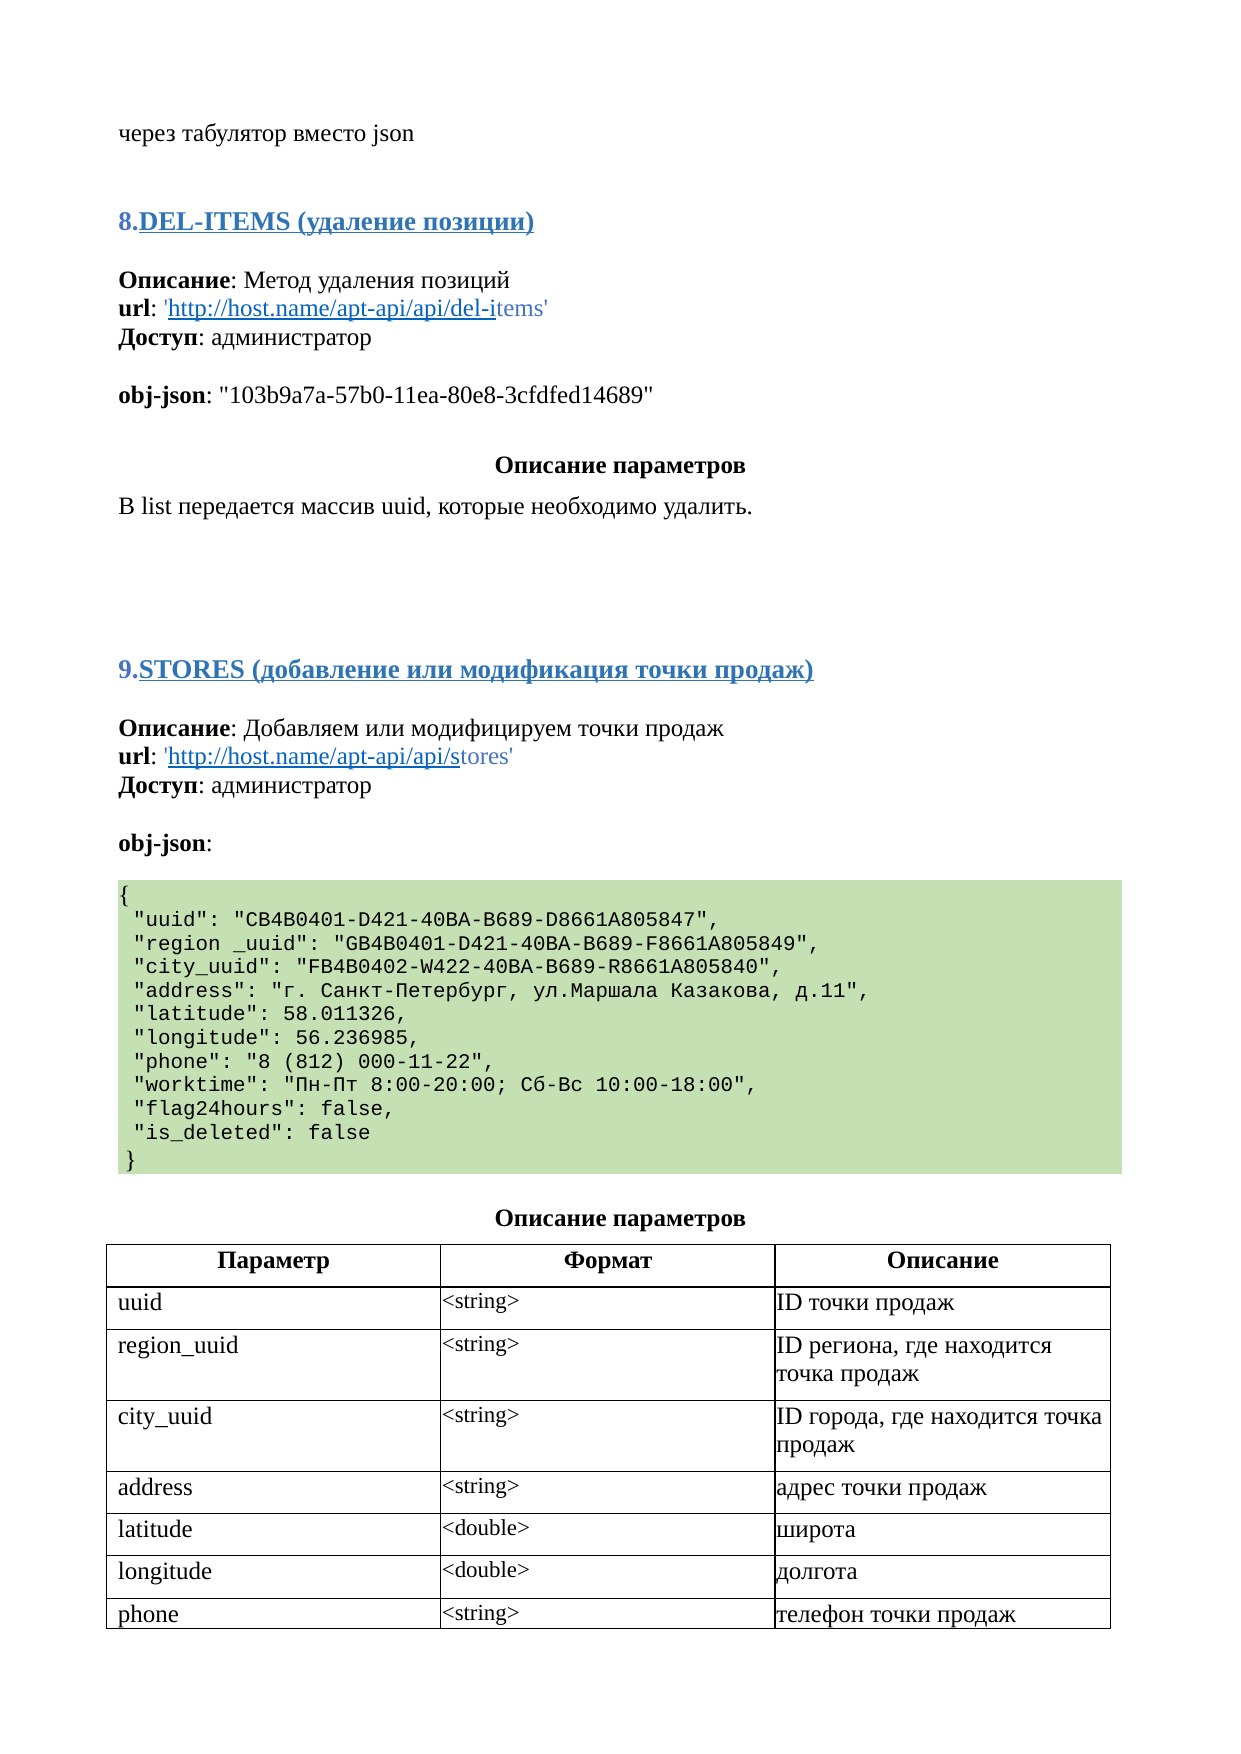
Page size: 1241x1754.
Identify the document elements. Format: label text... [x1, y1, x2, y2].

table_cell телефон точки продаж [776, 1599, 1110, 1627]
text Описание: Добавляем или модифицируем точки продаж [118, 713, 1122, 741]
text Доступ: администратор [118, 322, 1122, 351]
text "address": "г. Санкт-Петербург, ул.Маршала Казакова, д.11", [118, 980, 1122, 1003]
table_cell <string> [441, 1288, 774, 1329]
text Описание параметров [118, 450, 1122, 478]
table_cell longitude [107, 1556, 440, 1598]
table_header Описание [776, 1245, 1110, 1286]
table_cell широта [776, 1514, 1110, 1555]
text "is_deleted": false [118, 1122, 1122, 1145]
table_cell ID региона, где находится точка продаж [776, 1330, 1110, 1400]
text "uuid": "CB4B0401-D421-40BA-B689-D8661A805847", [118, 909, 1122, 932]
table_cell city_uuid [107, 1401, 440, 1471]
list DEL-ITEMS (удаление позиции) [118, 205, 1122, 236]
table_cell <string> [441, 1330, 774, 1400]
text { [118, 880, 1122, 909]
table_cell phone [107, 1599, 440, 1627]
text "worktime": "Пн-Пт 8:00-20:00; Сб-Вс 10:00-18:00", [118, 1074, 1122, 1098]
table_cell ID точки продаж [776, 1288, 1110, 1329]
table_cell <string> [441, 1401, 774, 1471]
text url: 'http://host.name/apt-api/api/del-items' [118, 293, 1122, 322]
table_cell <double> [441, 1556, 774, 1598]
table_cell address [107, 1472, 440, 1513]
text "flag24hours": false, [118, 1098, 1122, 1122]
table_cell latitude [107, 1514, 440, 1555]
text через табулятор вместо json [118, 118, 1122, 147]
text "phone": "8 (812) 000-11-22", [118, 1051, 1122, 1074]
text Описание параметров [118, 1203, 1122, 1232]
text "city_uuid": "FB4B0402-W422-40BA-B689-R8661A805840", [118, 956, 1122, 980]
list STORES (добавление или модификация точки продаж) [118, 653, 1122, 684]
table_header Формат [441, 1245, 774, 1286]
text "longitude": 56.236985, [118, 1027, 1122, 1051]
text "latitude": 58.011326, [118, 1003, 1122, 1027]
table_cell ID города, где находится точка продаж [776, 1401, 1110, 1471]
text obj-json: "103b9a7a-57b0-11ea-80e8-3cfdfed14689" [118, 380, 1122, 408]
text "region _uuid": "GB4B0401-D421-40BA-B689-F8661A805849", [118, 932, 1122, 956]
table_header Параметр [107, 1245, 440, 1286]
text Доступ: администратор [118, 770, 1122, 799]
table_cell <string> [441, 1599, 774, 1627]
text } [118, 1145, 1122, 1174]
table_cell <double> [441, 1514, 774, 1555]
table_cell долгота [776, 1556, 1110, 1598]
text Описание: Метод удаления позиций [118, 265, 1122, 293]
text url: 'http://host.name/apt-api/api/stores' [118, 741, 1122, 770]
table_cell адрес точки продаж [776, 1472, 1110, 1513]
table_cell uuid [107, 1288, 440, 1329]
text В list передается массив uuid, которые необходимо удалить. [118, 491, 1122, 520]
table_cell <string> [441, 1472, 774, 1513]
text obj-json: [118, 828, 1122, 856]
table_cell region_uuid [107, 1330, 440, 1400]
